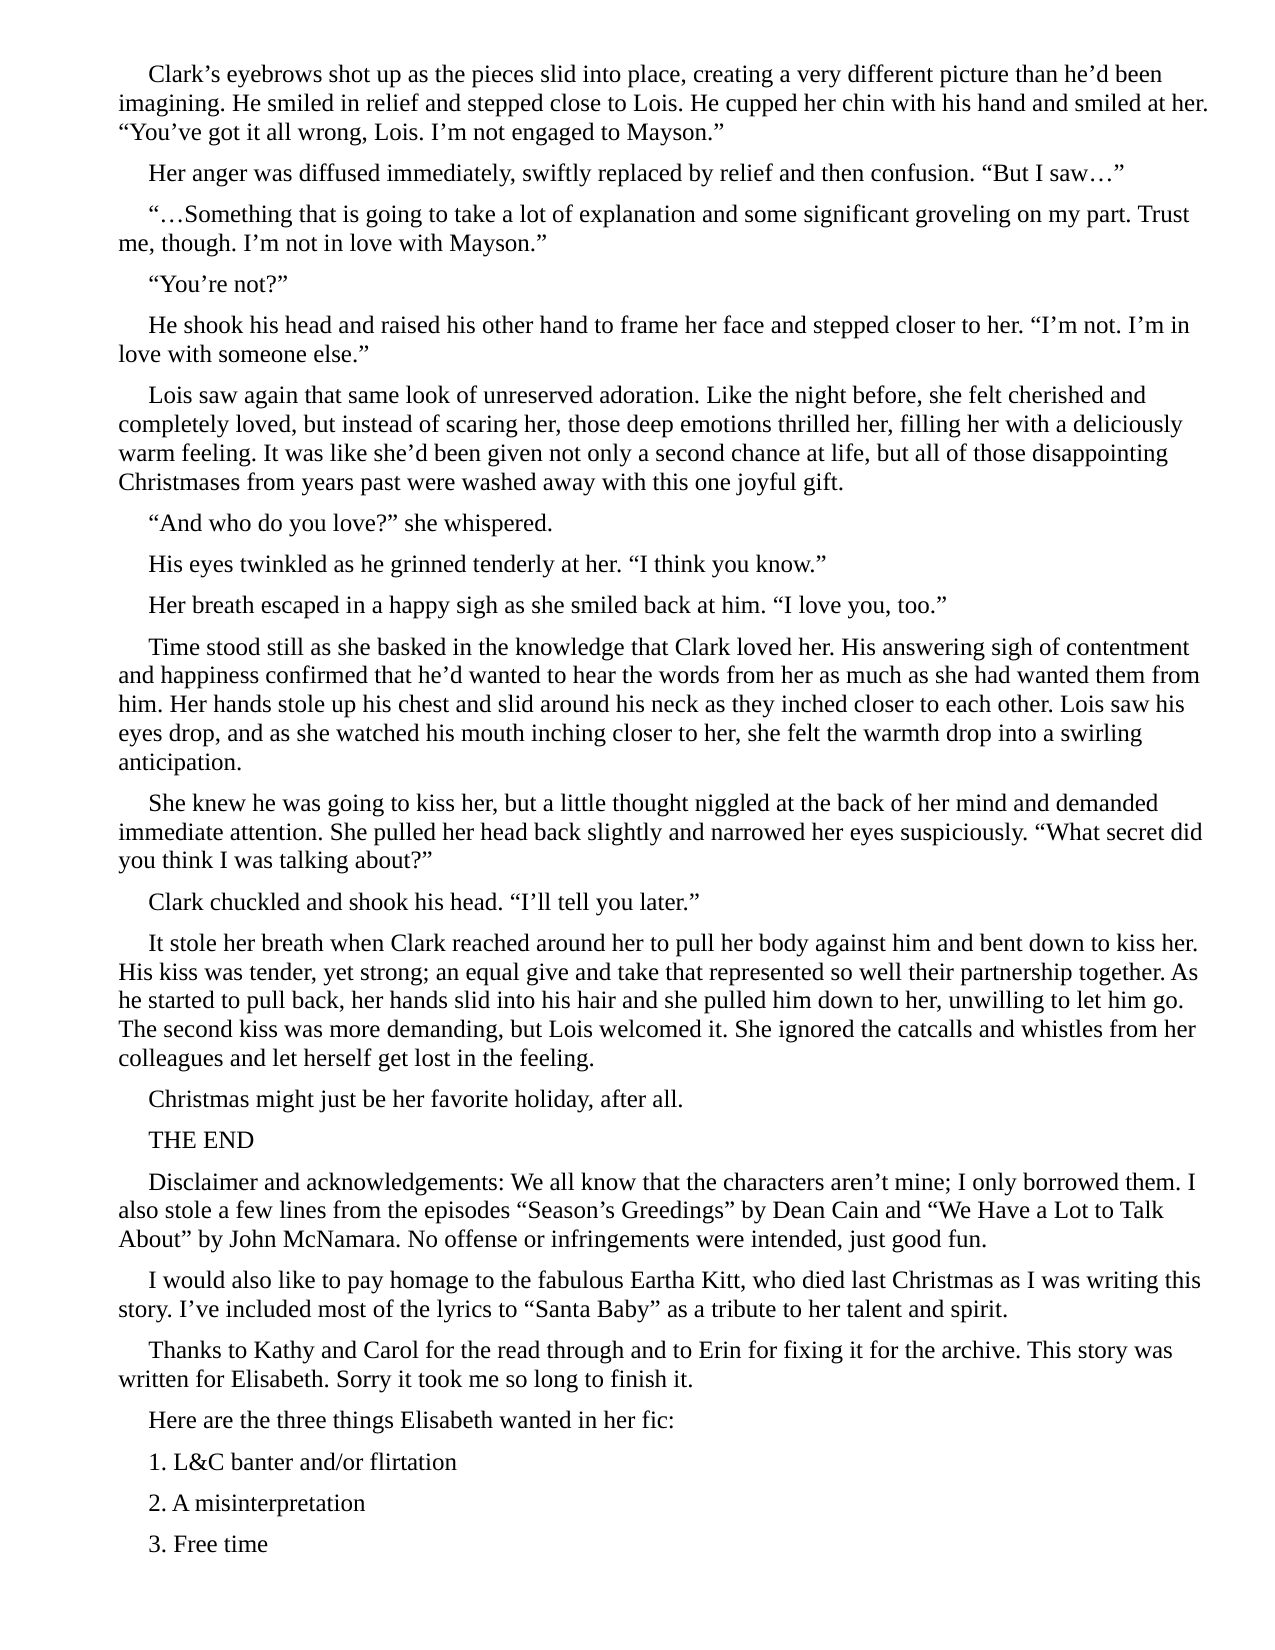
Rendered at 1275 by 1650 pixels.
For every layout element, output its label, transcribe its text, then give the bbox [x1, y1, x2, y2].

text Her breath escaped in a happy sigh as she smiled back at him. “I love you, too.” [118, 590, 1216, 619]
text THE END [118, 1125, 1216, 1154]
text 3. Free time [118, 1529, 1216, 1558]
text His eyes twinkled as he grinned tenderly at her. “I think you know.” [118, 549, 1216, 578]
text Clark chuckled and shook his head. “I’ll tell you later.” [118, 887, 1216, 915]
text Thanks to Kathy and Carol for the read through and to Erin for fixing it for the archive. This story was written for Elisabeth. Sorry it took me so long to finish it. [118, 1335, 1216, 1393]
text Here are the three things Elisabeth wanted in her fic: [118, 1405, 1216, 1434]
text 1. L&C banter and/or flirtation [118, 1447, 1216, 1475]
text “You’re not?” [118, 269, 1216, 298]
text “…Something that is going to take a lot of explanation and some significant groveling on my part. Trust me, though. I’m not in love with Mayson.” [118, 199, 1216, 257]
text It stole her breath when Clark reached around her to pull her body against him and bent down to kiss her. His kiss was tender, yet strong; an equal give and take that represented so well their partnership together. As he started to pull back, her hands slid into his hair and she pulled him down to her, unwilling to let him go. The second kiss was more demanding, but Lois welcomed it. She ignored the catcalls and whistles from her colleagues and let herself get lost in the feeling. [118, 928, 1216, 1072]
text Lois saw again that same look of unreserved adoration. Like the night before, she felt cherished and completely loved, but instead of scaring her, those deep emotions thrilled her, filling her with a deliciously warm feeling. It was like she’d been given not only a second chance at life, but all of those disappointing Christmases from years past were washed away with this one joyful gift. [118, 380, 1216, 495]
text She knew he was going to kiss her, but a little thought niggled at the back of her mind and demanded immediate attention. She pulled her head back slightly and narrowed her eyes suspiciously. “What secret did you think I was talking about?” [118, 788, 1216, 874]
text Time stood still as she basked in the knowledge that Clark loved her. His answering sigh of contentment and happiness confirmed that he’d wanted to hear the words from her as much as she had wanted them from him. Her hands stole up his chest and slid around his neck as they inched closer to each other. Lois saw his eyes drop, and as she watched his mouth inching closer to her, she felt the warmth drop into a swirling anticipation. [118, 632, 1216, 775]
text Her anger was diffused immediately, swiftly replaced by relief and then confusion. “But I saw…” [118, 158, 1216, 187]
text Christmas might just be her favorite holiday, after all. [118, 1084, 1216, 1113]
text Clark’s eyebrows shot up as the pieces slid into place, creating a very different picture than he’d been imagining. He smiled in relief and stepped close to Lois. He cupped her chin with his hand and smiled at her. “You’ve got it all wrong, Lois. I’m not engaged to Mayson.” [118, 59, 1216, 145]
text “And who do you love?” she whispered. [118, 508, 1216, 537]
text I would also like to pay homage to the fabulous Eartha Kitt, who died last Christmas as I was writing this story. I’ve included most of the lyrics to “Santa Baby” as a tribute to her talent and spirit. [118, 1265, 1216, 1323]
text Disclaimer and acknowledgements: We all know that the characters aren’t mine; I only borrowed them. I also stole a few lines from the episodes “Season’s Greedings” by Dean Cain and “We Have a Lot to Talk About” by John McNamara. No offense or infringements were intended, just good fun. [118, 1167, 1216, 1253]
text He shook his head and raised his other hand to frame her face and stepped closer to her. “I’m not. I’m in love with someone else.” [118, 310, 1216, 368]
text 2. A misinterpretation [118, 1488, 1216, 1517]
